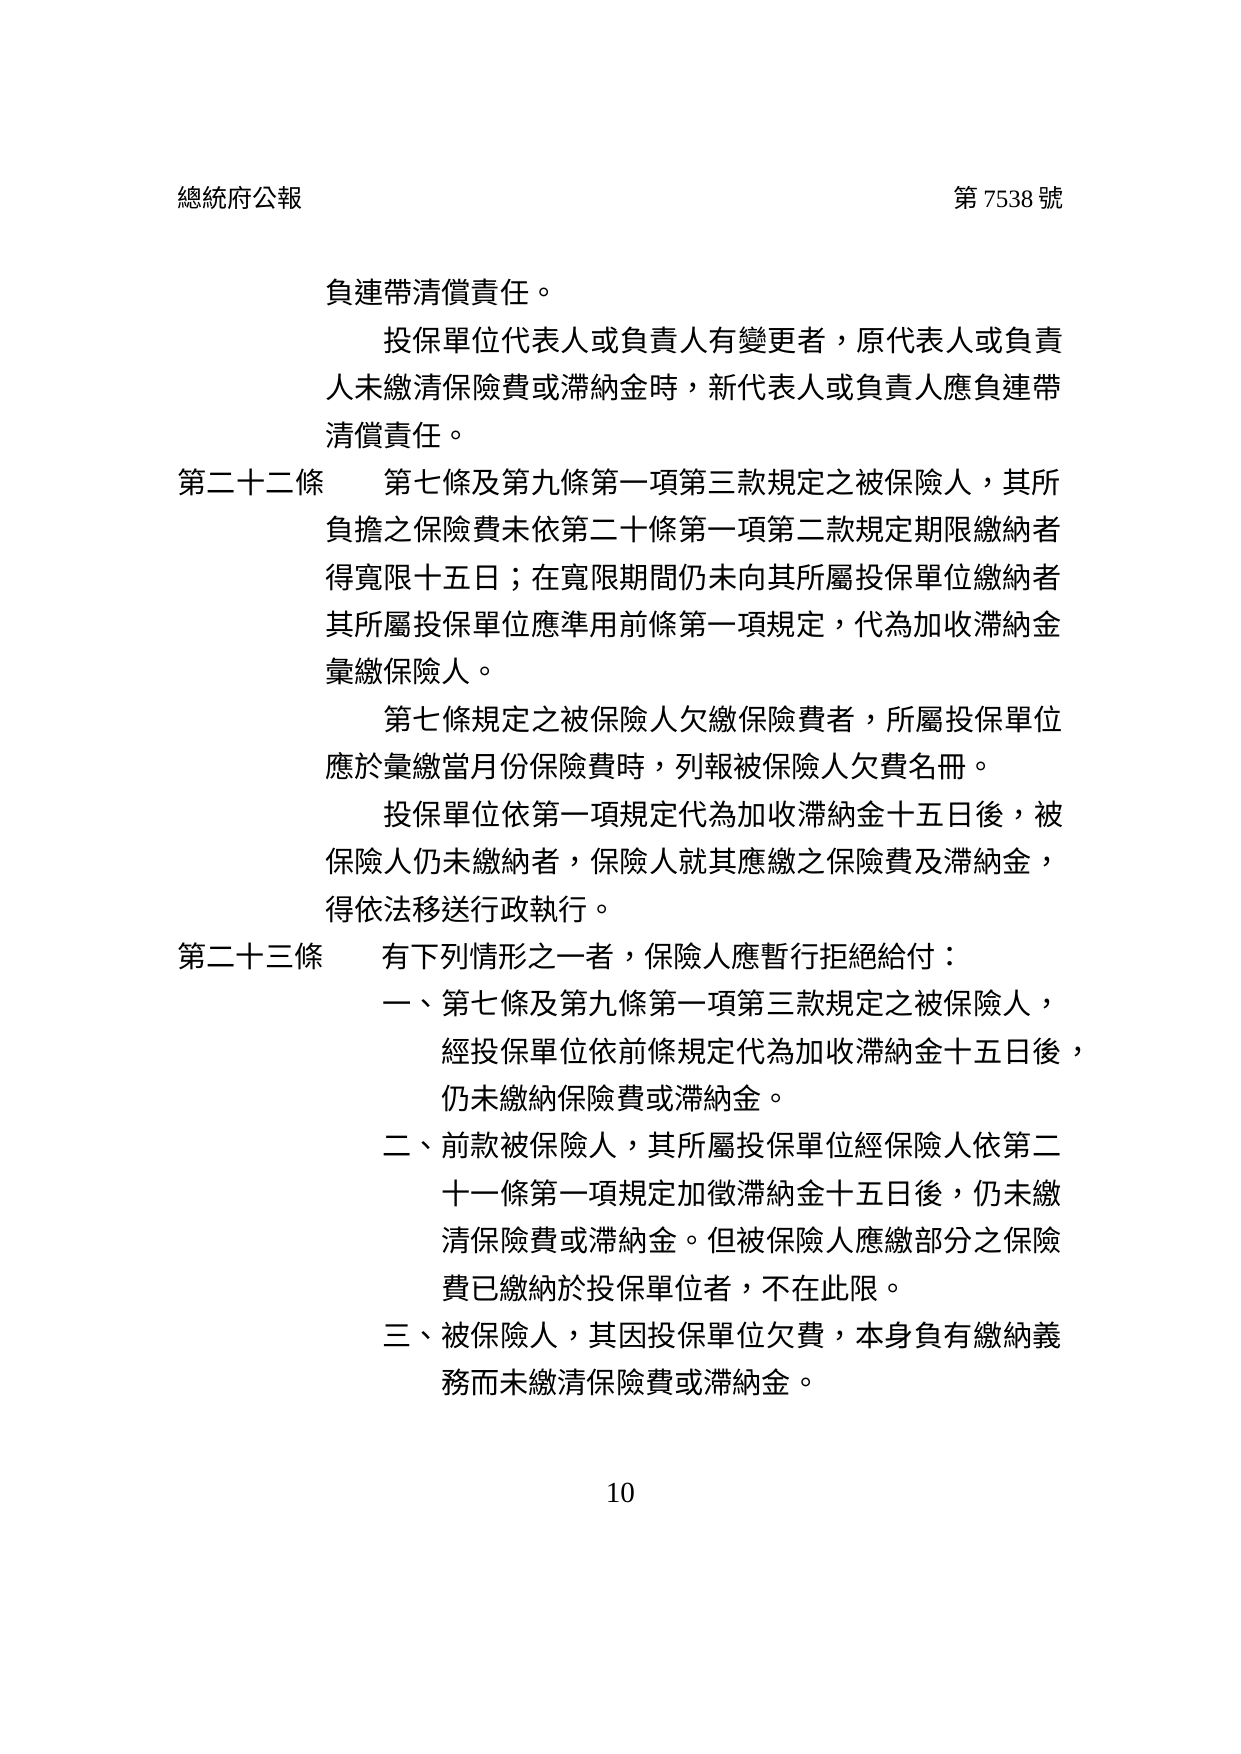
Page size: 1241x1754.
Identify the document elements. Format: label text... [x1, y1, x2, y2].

text 負連帶清償責任。 [325, 266, 1063, 313]
text 投保單位代表人或負責人有變更者，原代表人或負責人未繳清保險費或滯納金時，新代表人或負責人應負連帶清償責任。 [325, 313, 1063, 455]
text 二、 前款被保險人，其所屬投保單位經保險人依第二十一條第一項規定加徵滯納金十五日後，仍未繳清保險費或滯納金。但被保險人應繳部分之保險費已繳納於投保單位者，不在此限。 [382, 1119, 1063, 1308]
text 第二十二條 第七條及第九條第一項第三款規定之被保險人，其所負擔之保險費未依第二十條第一項第二款規定期限繳納者，得寬限十五日；在寬限期間仍未向其所屬投保單位繳納者，其所屬投保單位應準用前條第一項規定，代為加收滯納金彙繳保險人。 [177, 455, 1063, 692]
text 三、 被保險人，其因投保單位欠費，本身負有繳納義務而未繳清保險費或滯納金。 [382, 1308, 1063, 1403]
text 一、 第七條及第九條第一項第三款規定之被保險人，經投保單位依前條規定代為加收滯納金十五日後，仍未繳納保險費或滯納金。 [382, 977, 1063, 1119]
text 投保單位依第一項規定代為加收滯納金十五日後，被保險人仍未繳納者，保險人就其應繳之保險費及滯納金，得依法移送行政執行。 [325, 787, 1063, 929]
text 第七條規定之被保險人欠繳保險費者，所屬投保單位應於彙繳當月份保險費時，列報被保險人欠費名冊。 [325, 692, 1063, 787]
text 第二十三條 有下列情形之一者，保險人應暫行拒絕給付： [177, 929, 1063, 977]
